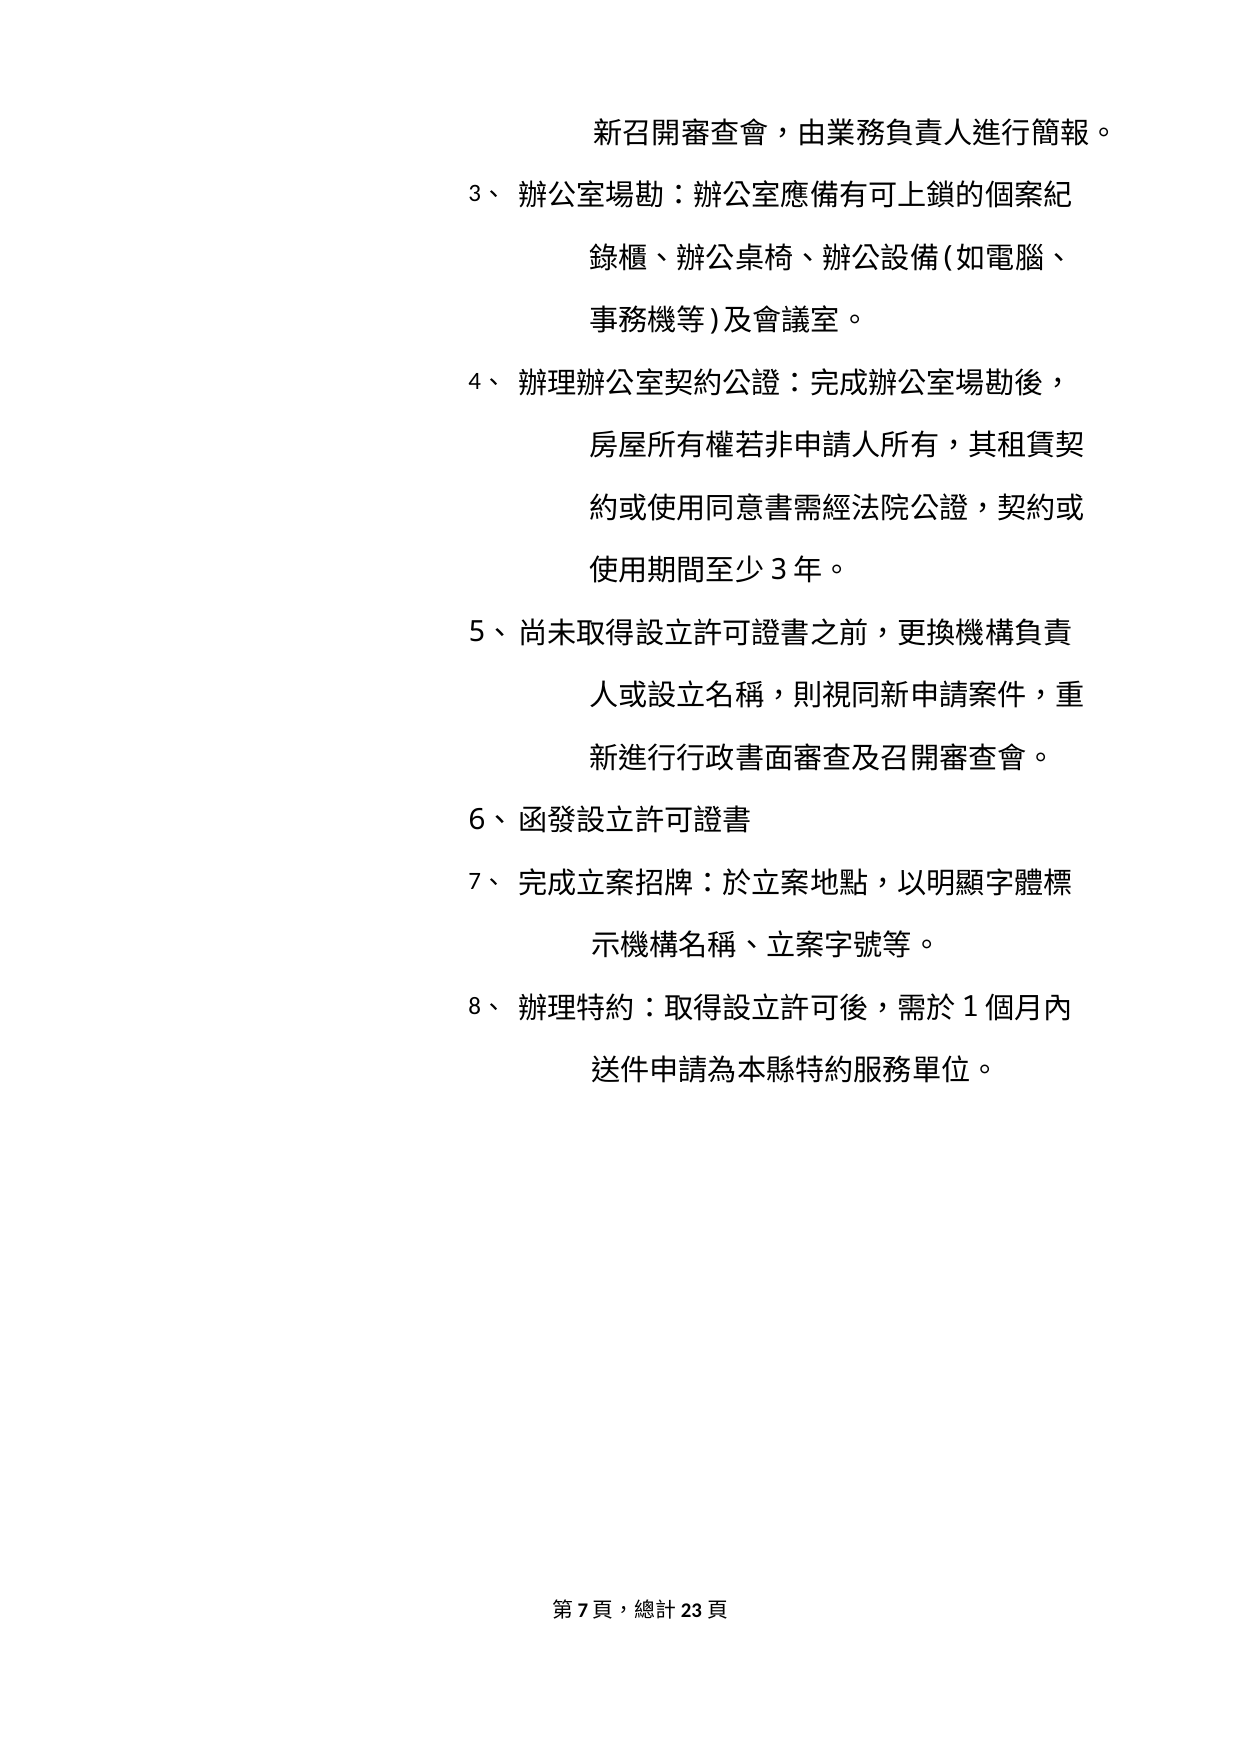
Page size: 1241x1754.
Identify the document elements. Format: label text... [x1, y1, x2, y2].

list 辦理辦公室契約公證：完成辦公室場勘後，房屋所有權若非申請人所有，其租賃契約或使用同意書需經法院公證，契約或使用期間至少3年。 [468, 339, 1093, 589]
list 函發設立許可證書 [426, 776, 1093, 839]
list 辦理特約：取得設立許可後，需於1個月內送件申請為本縣特約服務單位。 [468, 964, 1093, 1089]
list 尚未取得設立許可證書之前，更換機構負責人或設立名稱，則視同新申請案件，重新進行行政書面審查及召開審查會。 [468, 589, 1093, 776]
list 審查會結束後，若更換業務負責人，則重新召開審查會，由業務負責人進行簡報。 [512, 89, 1093, 151]
list 辦公室場勘：辦公室應備有可上鎖的個案紀錄櫃、辦公桌椅、辦公設備(如電腦、事務機等)及會議室。 [468, 151, 1093, 339]
list 完成立案招牌：於立案地點，以明顯字體標示機構名稱、立案字號等。 [468, 839, 1093, 964]
